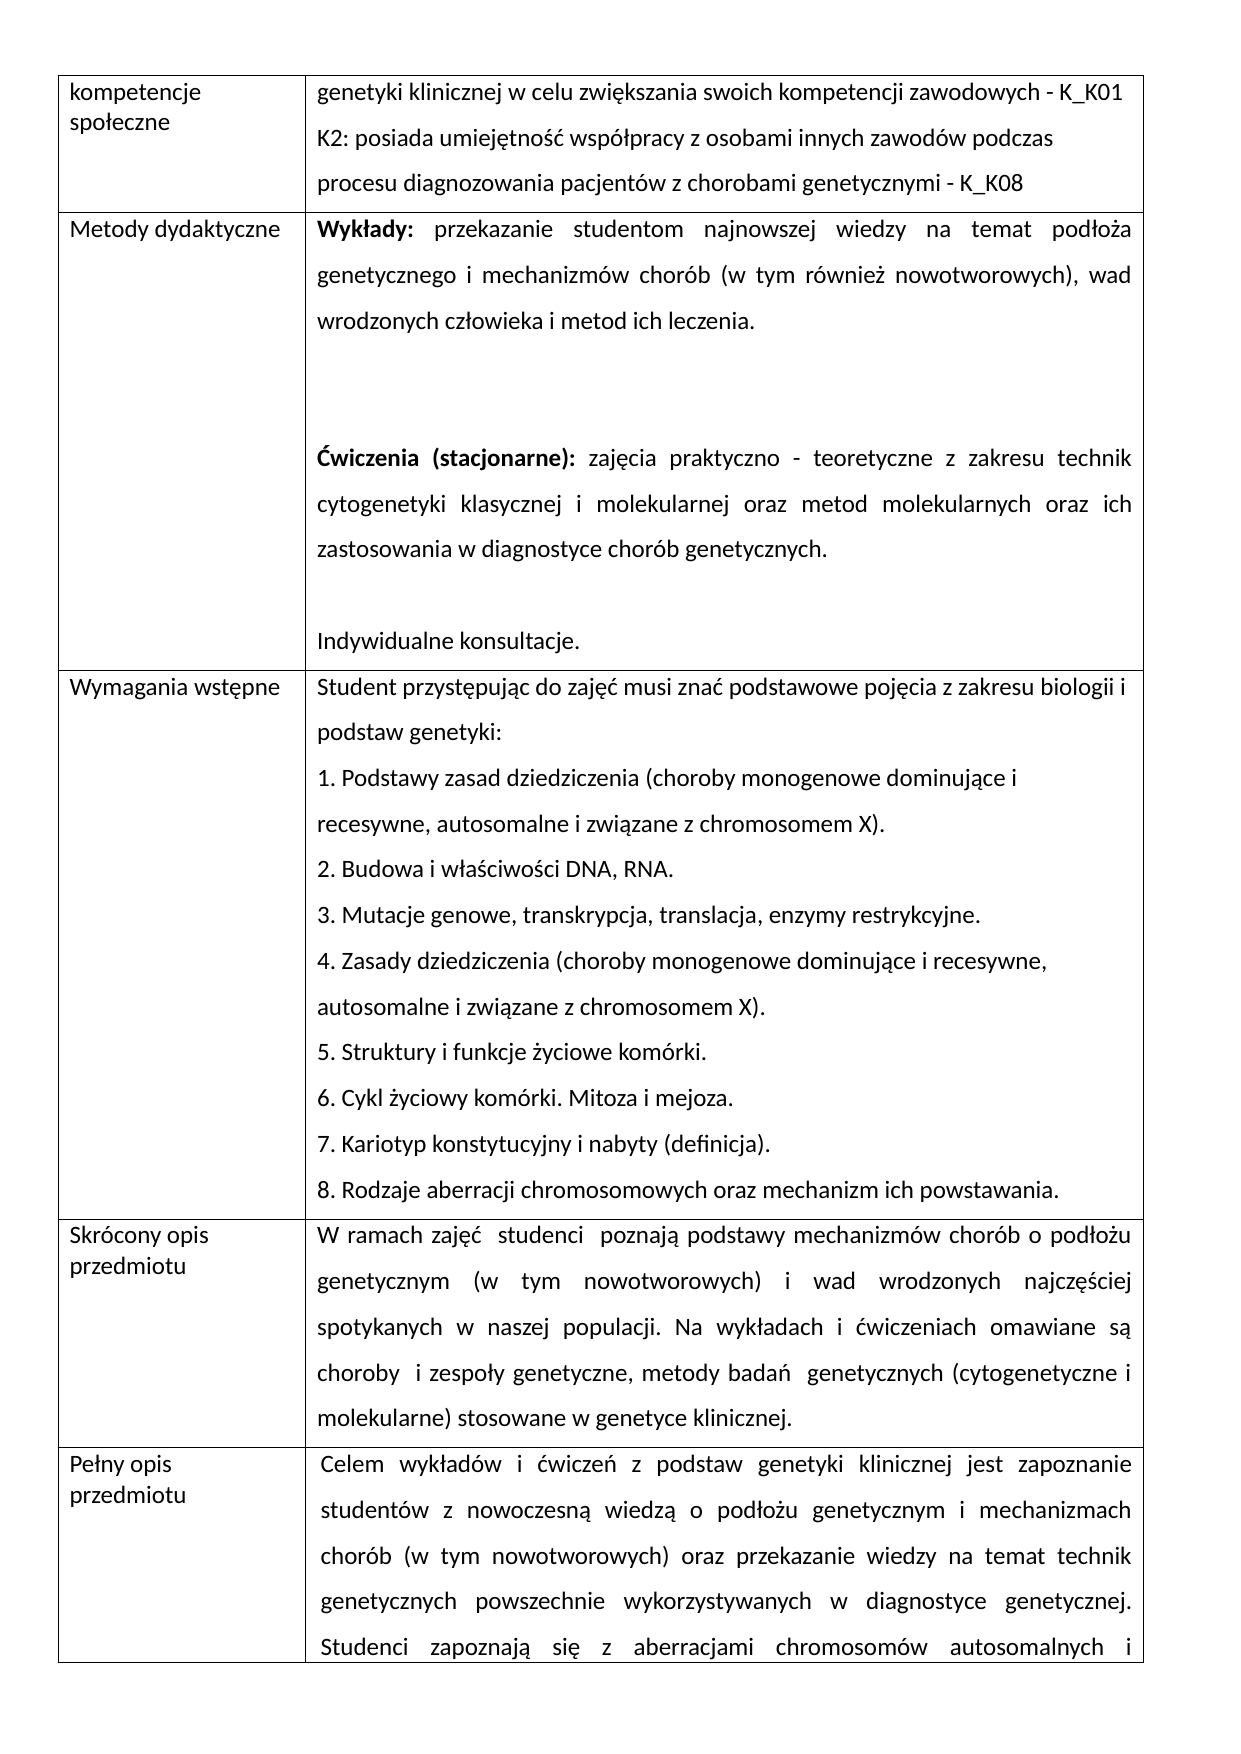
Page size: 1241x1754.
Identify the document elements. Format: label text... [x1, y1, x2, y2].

table_cell kompetencje społeczne [59, 76, 305, 212]
table_cell Skrócony opis przedmiotu [59, 1220, 305, 1447]
table_cell Wymagania wstępne [59, 671, 305, 1218]
table_cell Wykłady: przekazanie studentom najnowszej wiedzy na temat podłoża genetycznego i mechanizmów chorób (w tym również nowotworowych), wad wrodzonych człowieka i metod ich leczenia. Ćwiczenia (stacjonarne): zajęcia praktyczno - teoretyczne z zakresu technik cytogenetyki klasycznej i molekularnej oraz metod molekularnych oraz ich zastosowania w diagnostyce chorób genetycznych. Indywidualne konsultacje. [306, 213, 1143, 670]
table_cell genetyki klinicznej w celu zwiększania swoich kompetencji zawodowych - K_K01 K2: posiada umiejętność współpracy z osobami innych zawodów podczas procesu diagnozowania pacjentów z chorobami genetycznymi - K_K08 [306, 76, 1143, 212]
table_cell Celem wykładów i ćwiczeń z podstaw genetyki klinicznej jest zapoznanie studentów z nowoczesną wiedzą o podłożu genetycznym i mechanizmach chorób (w tym nowotworowych) oraz przekazanie wiedzy na temat technik genetycznych powszechnie wykorzystywanych w diagnostyce genetycznej. Studenci zapoznają się z aberracjami chromosomów autosomalnych i [306, 1448, 1143, 1662]
table_cell Metody dydaktyczne [59, 213, 305, 670]
table_cell W ramach zajęć studenci poznają podstawy mechanizmów chorób o podłożu genetycznym (w tym nowotworowych) i wad wrodzonych najczęściej spotykanych w naszej populacji. Na wykładach i ćwiczeniach omawiane są choroby i zespoły genetyczne, metody badań genetycznych (cytogenetyczne i molekularne) stosowane w genetyce klinicznej. [306, 1220, 1143, 1447]
table_cell Pełny opis przedmiotu [59, 1448, 305, 1662]
table_cell Student przystępując do zajęć musi znać podstawowe pojęcia z zakresu biologii i podstaw genetyki: 1. Podstawy zasad dziedziczenia (choroby monogenowe dominujące i recesywne, autosomalne i związane z chromosomem X). 2. Budowa i właściwości DNA, RNA. 3. Mutacje genowe, transkrypcja, translacja, enzymy restrykcyjne. 4. Zasady dziedziczenia (choroby monogenowe dominujące i recesywne, autosomalne i związane z chromosomem X). 5. Struktury i funkcje życiowe komórki. 6. Cykl życiowy komórki. Mitoza i mejoza. 7. Kariotyp konstytucyjny i nabyty (definicja). 8. Rodzaje aberracji chromosomowych oraz mechanizm ich powstawania. [306, 671, 1143, 1218]
